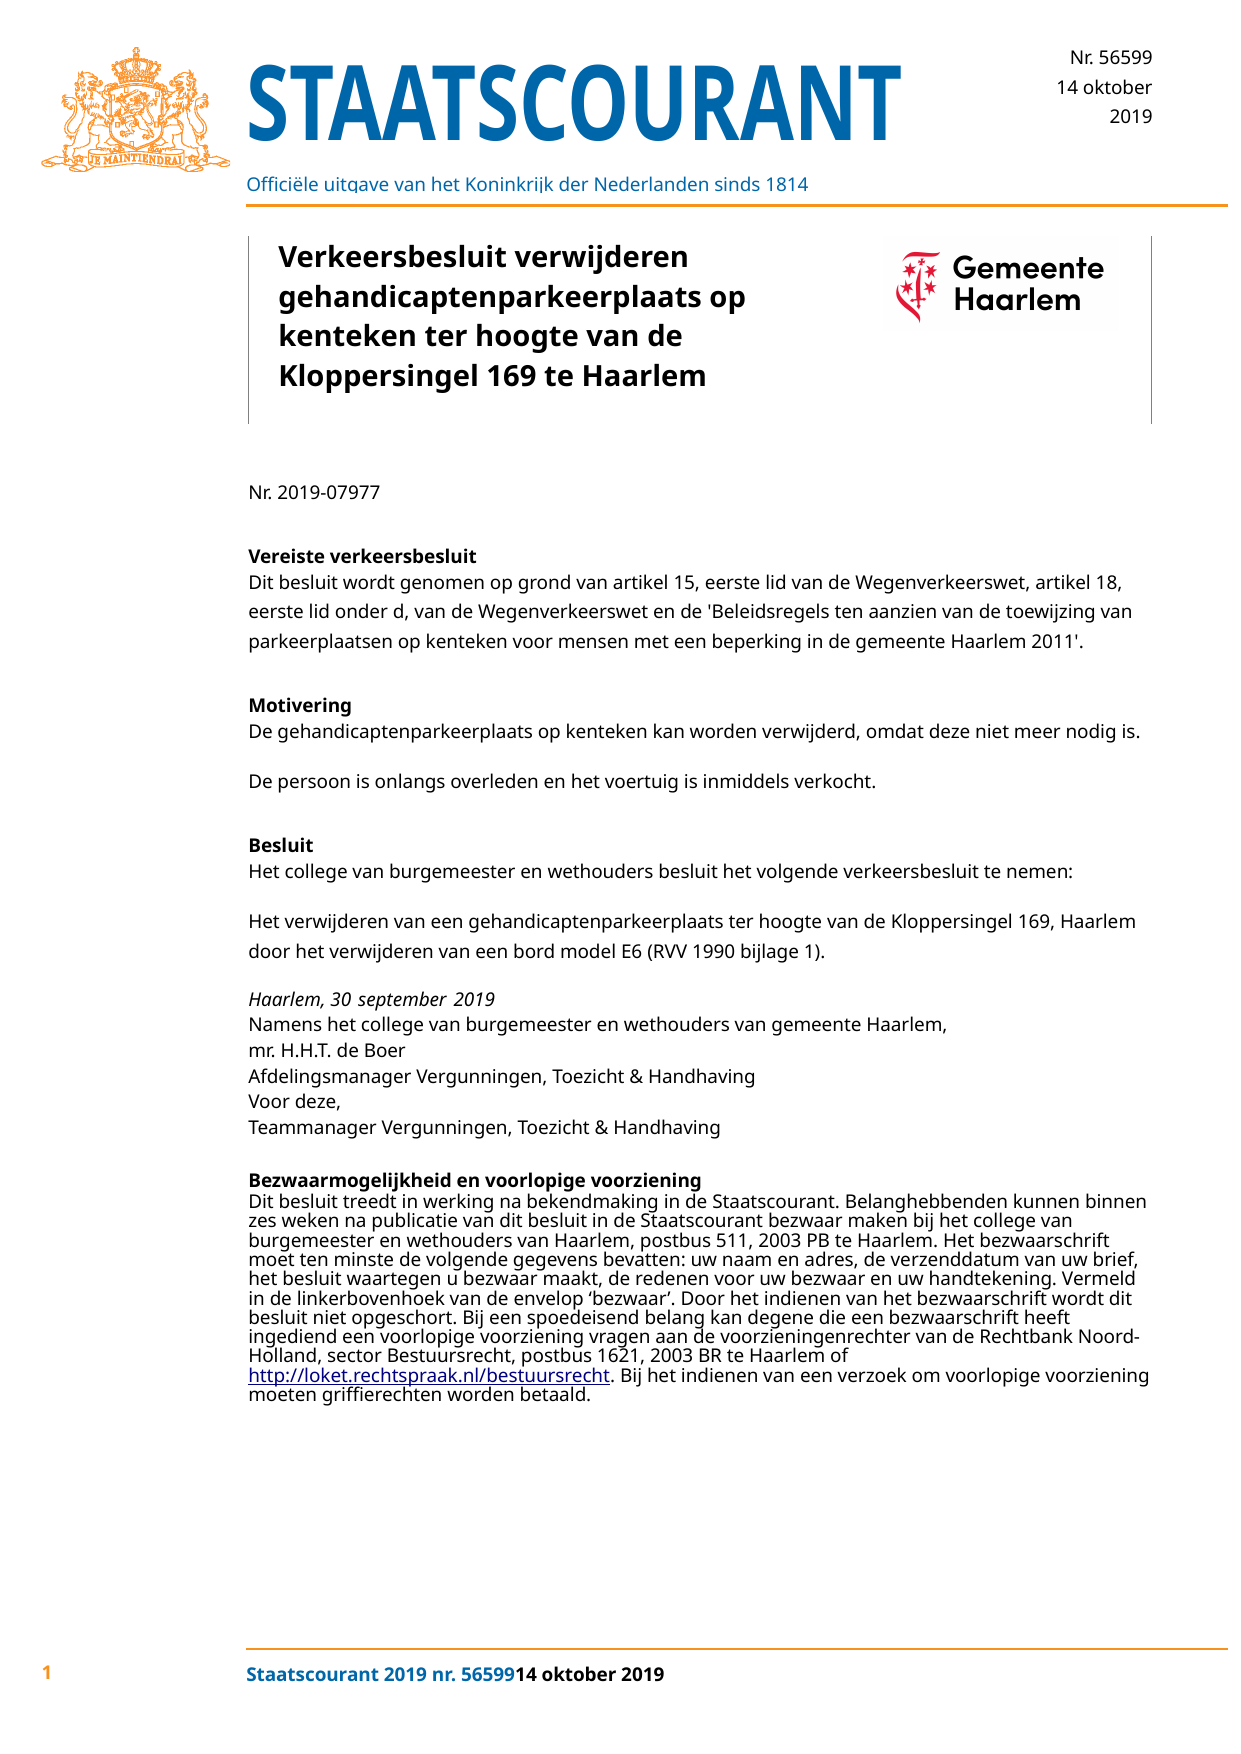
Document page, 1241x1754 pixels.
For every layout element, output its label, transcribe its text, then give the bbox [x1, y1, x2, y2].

text Nr. 2019-07977 [248, 479, 1152, 505]
table_header Verkeersbesluit verwijderen gehandicaptenparkeerplaats op kenteken ter hoogte van de Kloppersingel 169 te Haarlem [249, 236, 850, 424]
text Het verwijderen van een gehandicaptenparkeerplaats ter hoogte van de Kloppersingel 169, Haarlem door het verwijderen van een bord model E6 (RVV 1990 bijlage 1). [248, 908, 1152, 964]
text Dit besluit wordt genomen op grond van artikel 15, eerste lid van de Wegenverkeerswet, artikel 18, eerste lid onder d, van de Wegenverkeerswet en de 'Beleidsregels ten aanzien van de toewijzing van parkeerplaatsen op kenteken voor mensen met een beperking in de gemeente Haarlem 2011'. [248, 569, 1152, 654]
text De persoon is onlangs overleden en het voertuig is inmiddels verkocht. [248, 768, 1152, 794]
text Voor deze, [248, 1089, 1152, 1114]
text Namens het college van burgemeester en wethouders van gemeente Haarlem, [248, 1012, 1152, 1037]
picture [882, 236, 1119, 331]
text Haarlem, 30 september 2019 [248, 986, 1152, 1012]
text Het college van burgemeester en wethouders besluit het volgende verkeersbesluit te nemen: [248, 858, 1152, 884]
text Afdelingsmanager Vergunningen, Toezicht & Handhaving [248, 1063, 1152, 1089]
text Besluit [248, 832, 1152, 858]
picture [41, 47, 231, 172]
text Dit besluit treedt in werking na bekendmaking in de Staatscourant. Belanghebbenden kunnen binnen zes weken na publicatie van dit besluit in de Staatscourant bezwaar maken bij het college van burgemeester en wethouders van Haarlem, postbus 511, 2003 PB te Haarlem. Het bezwaarschrift moet ten minste de volgende gegevens bevatten: uw naam en adres, de verzenddatum van uw brief, het besluit waartegen u bezwaar maakt, de redenen voor uw bezwaar en uw handtekening. Vermeld in de linkerbovenhoek van de envelop ‘bezwaar’. Door het indienen van het bezwaarschrift wordt dit besluit niet opgeschort. Bij een spoedeisend belang kan degene die een bezwaarschrift heeft ingediend een voorlopige voorziening vragen aan de voorzieningenrechter van de Rechtbank Noord-Holland, sector Bestuursrecht, postbus 1621, 2003 BR te Haarlem of http://loket.rechtspraak.nl/bestuursrecht. Bij het indienen van een verzoek om voorlopige voorziening moeten griffierechten worden betaald. [248, 1193, 1152, 1405]
text Teammanager Vergunningen, Toezicht & Handhaving [248, 1114, 1152, 1140]
text Vereiste verkeersbesluit [248, 543, 1152, 569]
text Bezwaarmogelijkheid en voorlopige voorziening [248, 1167, 1152, 1193]
table_header [850, 236, 1151, 424]
text De gehandicaptenparkeerplaats op kenteken kan worden verwijderd, omdat deze niet meer nodig is. [248, 718, 1152, 744]
text mr. H.H.T. de Boer [248, 1037, 1152, 1063]
text Motivering [248, 692, 1152, 718]
